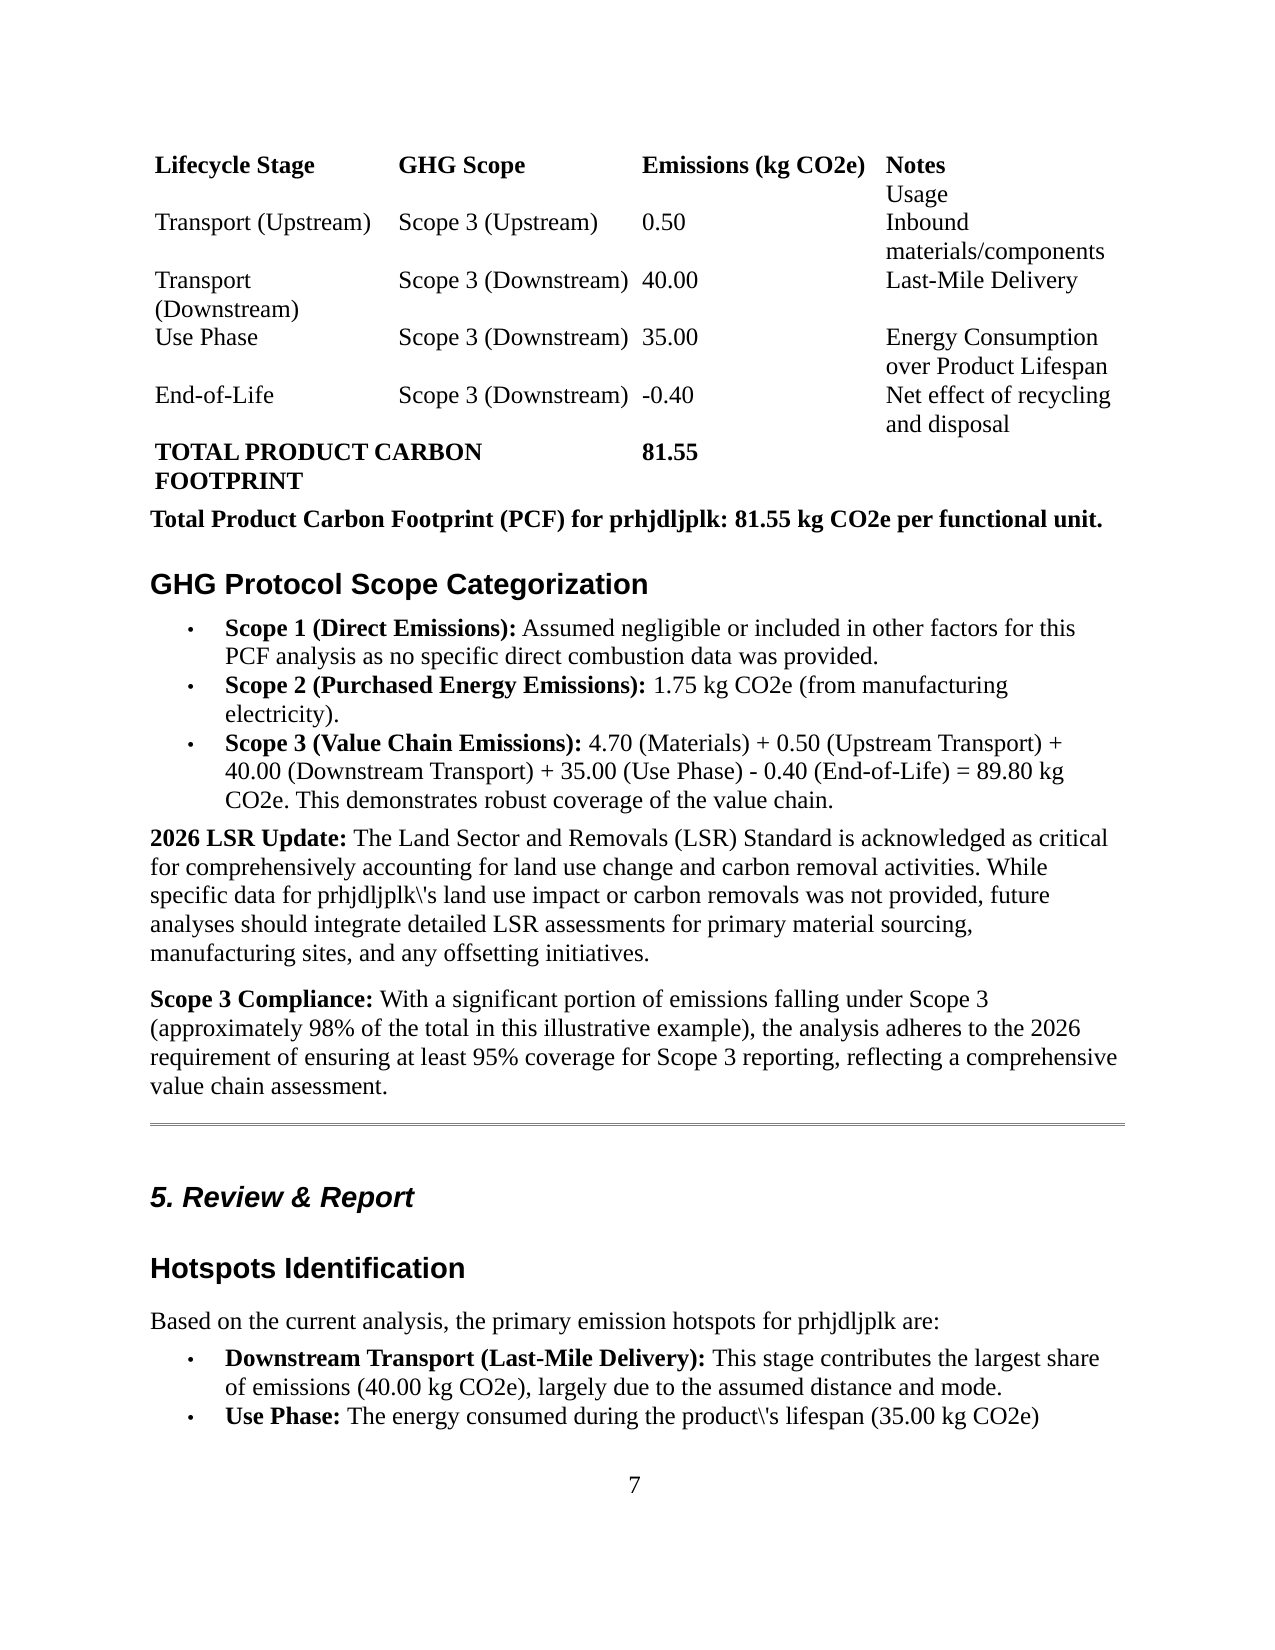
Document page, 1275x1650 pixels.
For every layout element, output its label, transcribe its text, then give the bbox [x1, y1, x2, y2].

table_cell 0.50 [638, 208, 881, 265]
table_cell -0.40 [638, 380, 881, 437]
table_cell Last-Mile Delivery [881, 265, 1125, 322]
table_cell Scope 3 (Downstream) [394, 323, 637, 380]
table_header Emissions (kg CO2e) [638, 150, 881, 179]
table_cell Energy Consumption over Product Lifespan [881, 323, 1125, 380]
text Based on the current analysis, the primary emission hotspots for prhjdljplk are: [150, 1306, 1125, 1334]
subtitle GHG Protocol Scope Categorization [150, 567, 1125, 600]
text Total Product Carbon Footprint (PCF) for prhjdljplk: 81.55 kg CO2e per functional unit. [150, 504, 1125, 533]
table_cell 40.00 [638, 265, 881, 322]
subtitle 5. Review & Report [150, 1180, 1125, 1213]
table_cell Inbound materials/components [881, 208, 1125, 265]
table_cell [394, 179, 637, 207]
table_cell Transport (Upstream) [150, 208, 394, 265]
table_cell Transport (Downstream) [150, 265, 394, 322]
table_cell 81.55 [638, 438, 881, 495]
table_cell Scope 3 (Downstream) [394, 265, 637, 322]
table_cell [638, 179, 881, 207]
table_header Notes [881, 150, 1125, 179]
list Downstream Transport (Last-Mile Delivery): This stage contributes the largest share of emissions (40.00 kg CO2e), largely due to the assumed distance and mode. [187, 1343, 1125, 1401]
table_cell TOTAL PRODUCT CARBON FOOTPRINT [150, 438, 637, 495]
list Scope 1 (Direct Emissions): Assumed negligible or included in other factors for this PCF analysis as no specific direct combustion data was provided. [187, 613, 1125, 670]
table_cell [150, 179, 394, 207]
subtitle Hotspots Identification [150, 1251, 1125, 1284]
table_cell Scope 3 (Upstream) [394, 208, 637, 265]
table_cell 35.00 [638, 323, 881, 380]
table_cell Usage [881, 179, 1125, 207]
table_header GHG Scope [394, 150, 637, 179]
table_cell Use Phase [150, 323, 394, 380]
table_cell [881, 438, 1125, 495]
table_cell Scope 3 (Downstream) [394, 380, 637, 437]
table_cell End-of-Life [150, 380, 394, 437]
list Scope 3 (Value Chain Emissions): 4.70 (Materials) + 0.50 (Upstream Transport) + 40.00 (Downstream Transport) + 35.00 (Use Phase) - 0.40 (End-of-Life) = 89.80 kg CO2e. This demonstrates robust coverage of the value chain. [187, 728, 1125, 814]
list Scope 2 (Purchased Energy Emissions): 1.75 kg CO2e (from manufacturing electricity). [187, 670, 1125, 728]
table_header Lifecycle Stage [150, 150, 394, 179]
list Use Phase: The energy consumed during the product\'s lifespan (35.00 kg CO2e) [187, 1401, 1125, 1430]
text 2026 LSR Update: The Land Sector and Removals (LSR) Standard is acknowledged as critical for comprehensively accounting for land use change and carbon removal activities. While specific data for prhjdljplk\'s land use impact or carbon removals was not provided, future analyses should integrate detailed LSR assessments for primary material sourcing, manufacturing sites, and any offsetting initiatives. [150, 823, 1125, 967]
table_cell Net effect of recycling and disposal [881, 380, 1125, 437]
text Scope 3 Compliance: With a significant portion of emissions falling under Scope 3 (approximately 98% of the total in this illustrative example), the analysis adheres to the 2026 requirement of ensuring at least 95% coverage for Scope 3 reporting, reflecting a comprehensive value chain assessment. [150, 984, 1125, 1099]
